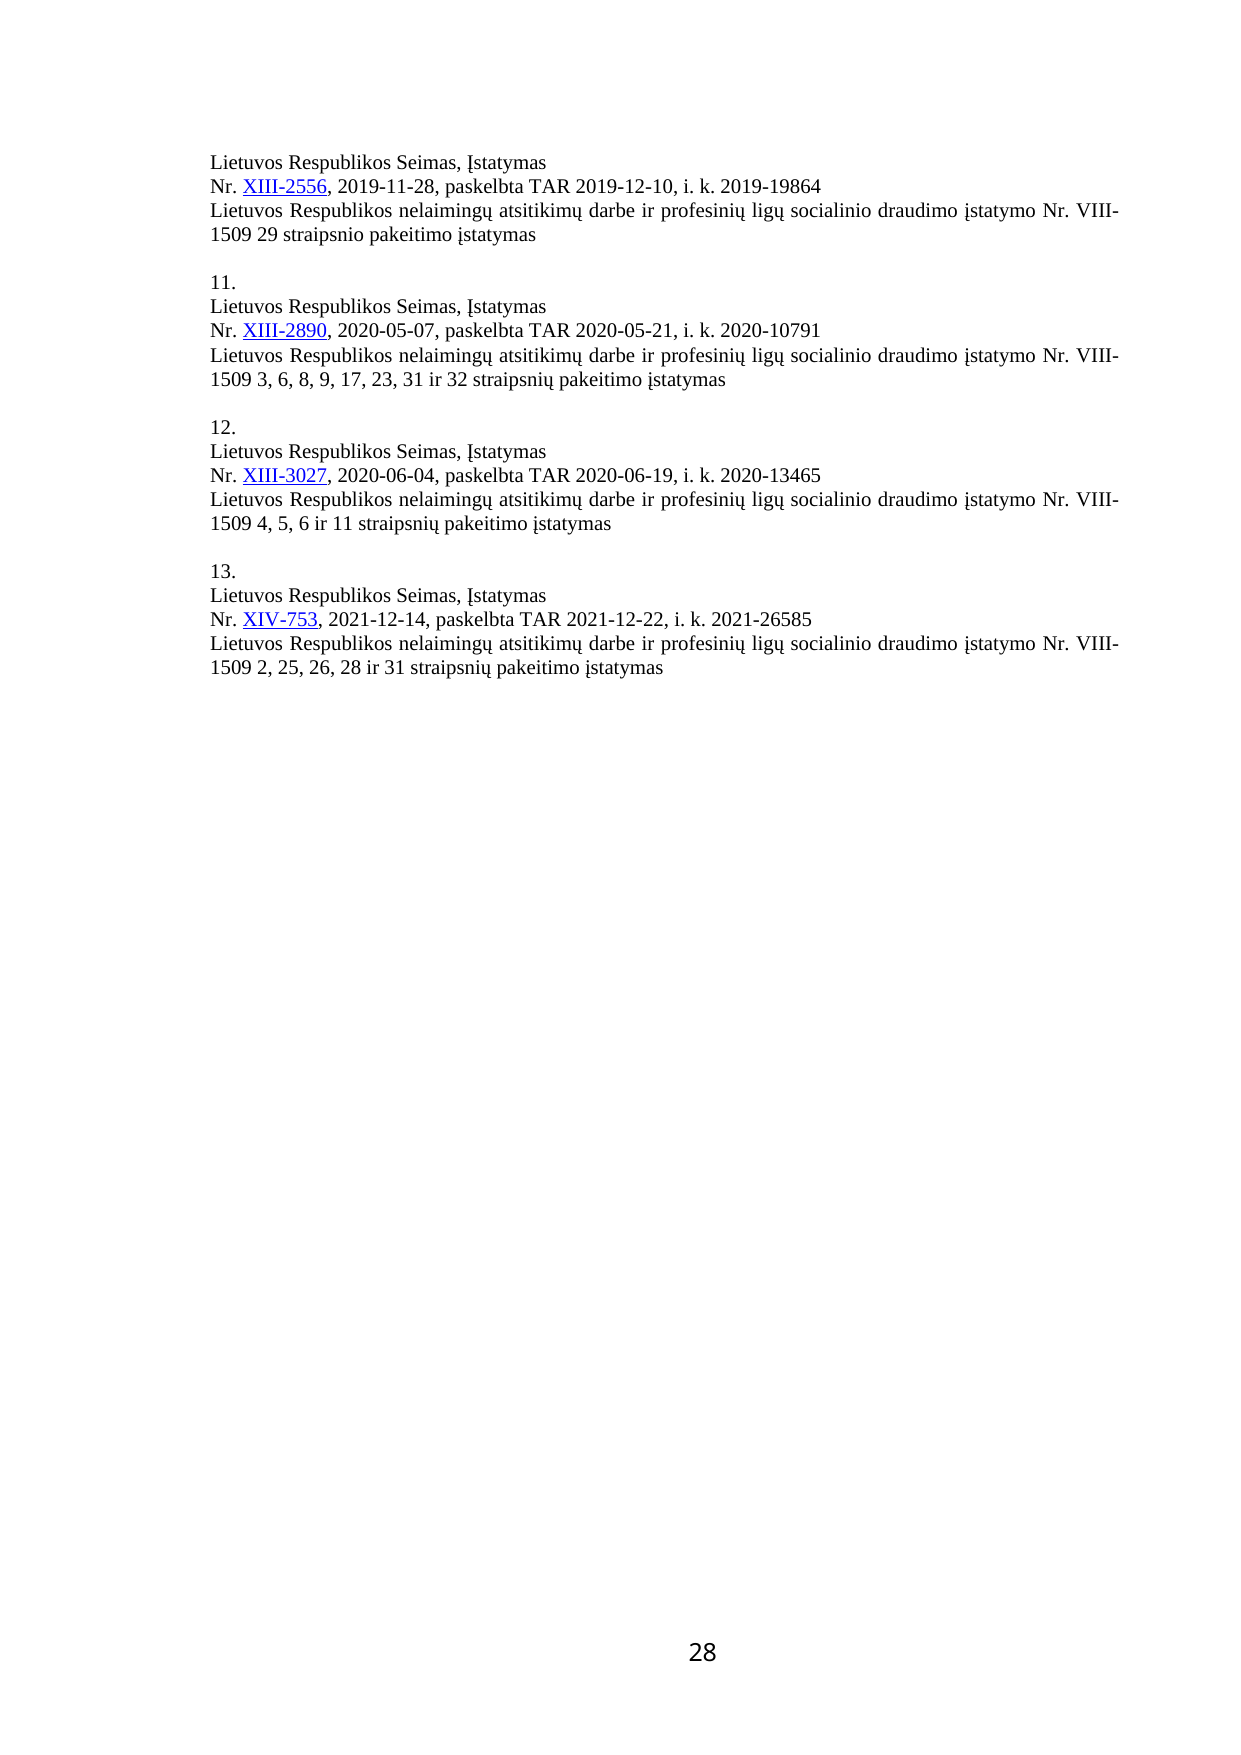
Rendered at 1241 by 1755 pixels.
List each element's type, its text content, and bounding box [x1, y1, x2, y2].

text 13. [210, 559, 1120, 583]
text Nr. XIII-2556, 2019-11-28, paskelbta TAR 2019-12-10, i. k. 2019-19864 [210, 174, 1120, 198]
text 11. [210, 270, 1120, 294]
text Lietuvos Respublikos Seimas, Įstatymas [210, 150, 1120, 174]
text Lietuvos Respublikos nelaimingų atsitikimų darbe ir profesinių ligų socialinio draudimo įstatymo Nr. VIII-1509 4, 5, 6 ir 11 straipsnių pakeitimo įstatymas [210, 487, 1120, 535]
text Lietuvos Respublikos Seimas, Įstatymas [210, 583, 1120, 607]
text Lietuvos Respublikos nelaimingų atsitikimų darbe ir profesinių ligų socialinio draudimo įstatymo Nr. VIII-1509 2, 25, 26, 28 ir 31 straipsnių pakeitimo įstatymas [210, 631, 1120, 679]
text Lietuvos Respublikos Seimas, Įstatymas [210, 294, 1120, 318]
text Lietuvos Respublikos Seimas, Įstatymas [210, 439, 1120, 463]
text Nr. XIII-2890, 2020-05-07, paskelbta TAR 2020-05-21, i. k. 2020-10791 [210, 318, 1120, 342]
text 12. [210, 415, 1120, 439]
text Lietuvos Respublikos nelaimingų atsitikimų darbe ir profesinių ligų socialinio draudimo įstatymo Nr. VIII-1509 29 straipsnio pakeitimo įstatymas [210, 198, 1120, 246]
text Lietuvos Respublikos nelaimingų atsitikimų darbe ir profesinių ligų socialinio draudimo įstatymo Nr. VIII-1509 3, 6, 8, 9, 17, 23, 31 ir 32 straipsnių pakeitimo įstatymas [210, 342, 1120, 391]
text Nr. XIII-3027, 2020-06-04, paskelbta TAR 2020-06-19, i. k. 2020-13465 [210, 463, 1120, 487]
text Nr. XIV-753, 2021-12-14, paskelbta TAR 2021-12-22, i. k. 2021-26585 [210, 607, 1120, 631]
